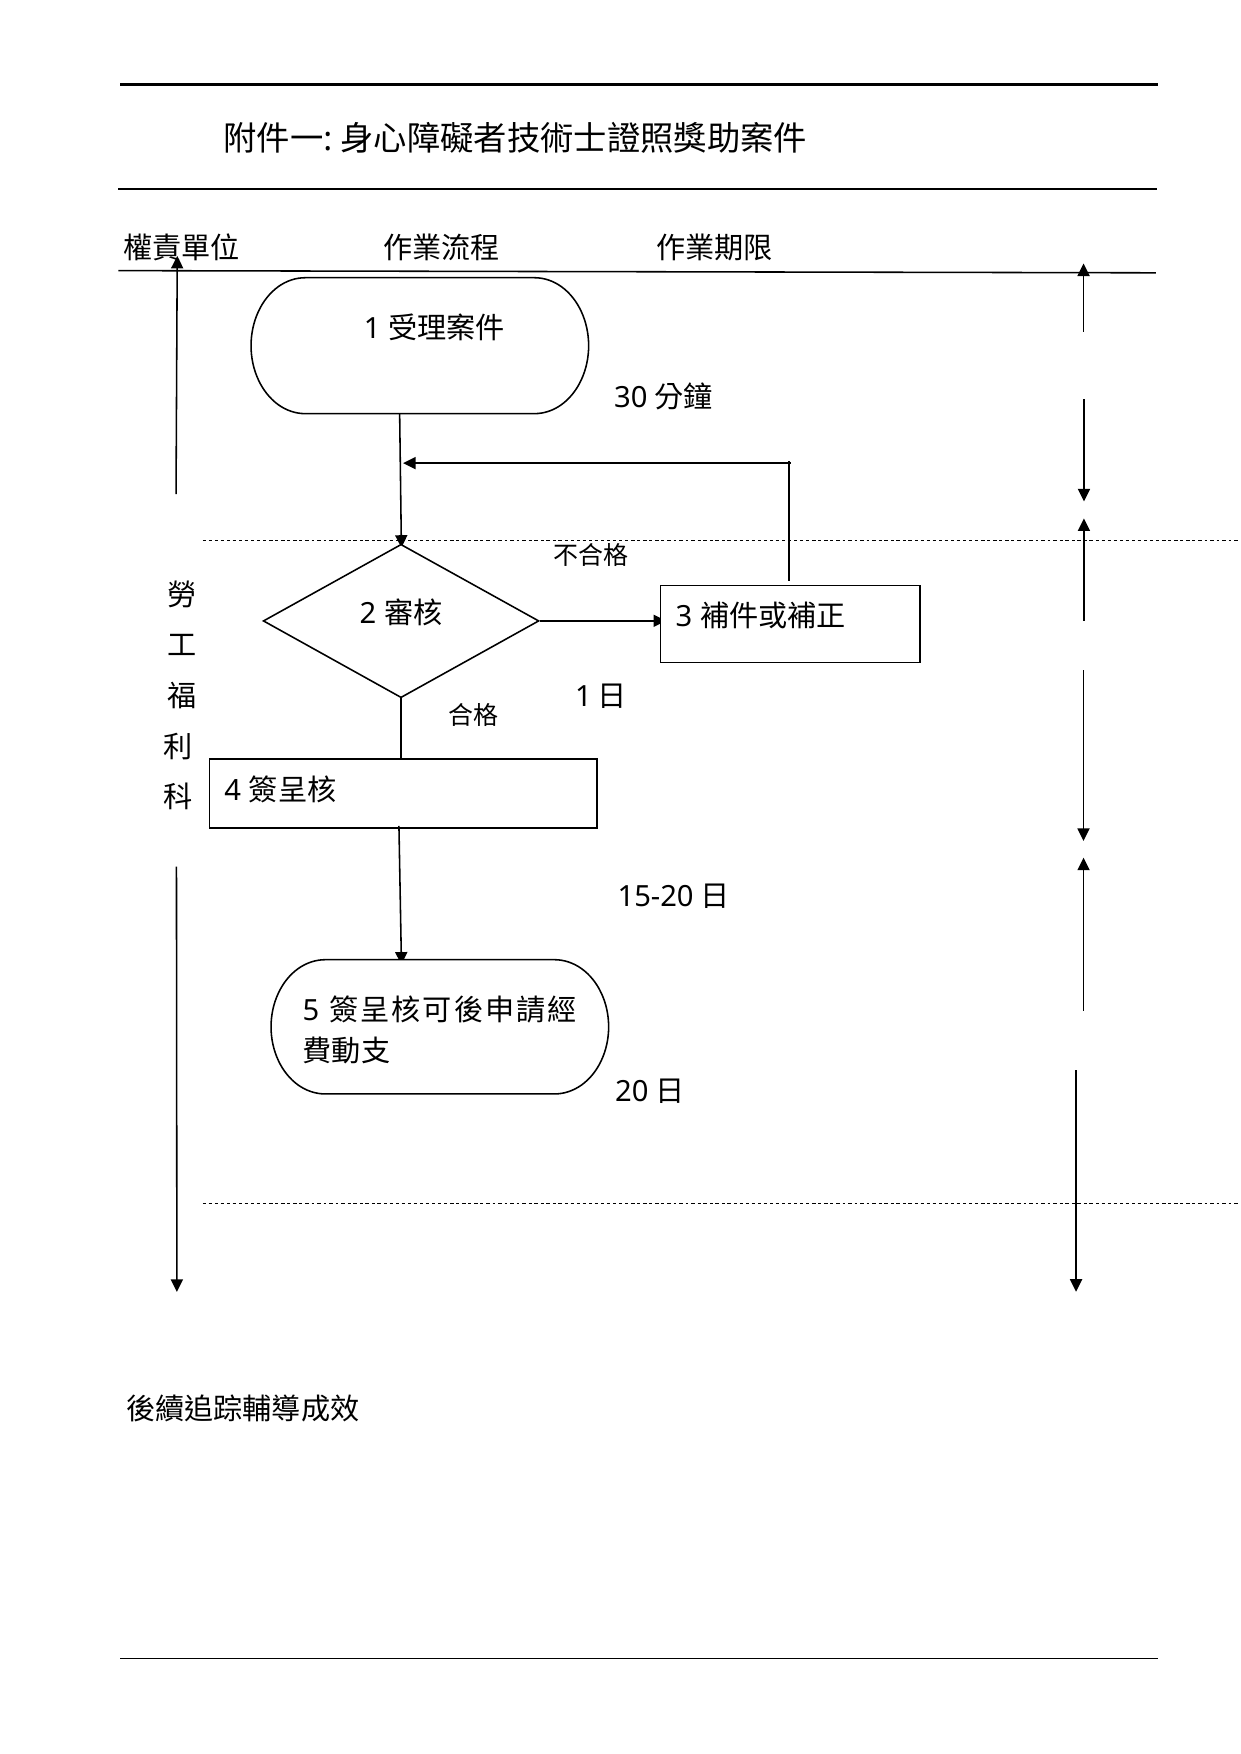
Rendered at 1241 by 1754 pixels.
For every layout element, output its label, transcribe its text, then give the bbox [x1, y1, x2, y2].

table_header 附件一: 身心障礙者技術士證照獎助案件 權責單位 作業流程 作業期限 30分鐘 勞 工 福 1日 利 科 15-20日 20日 後續追踪輔導成效 [120, 86, 1158, 1658]
